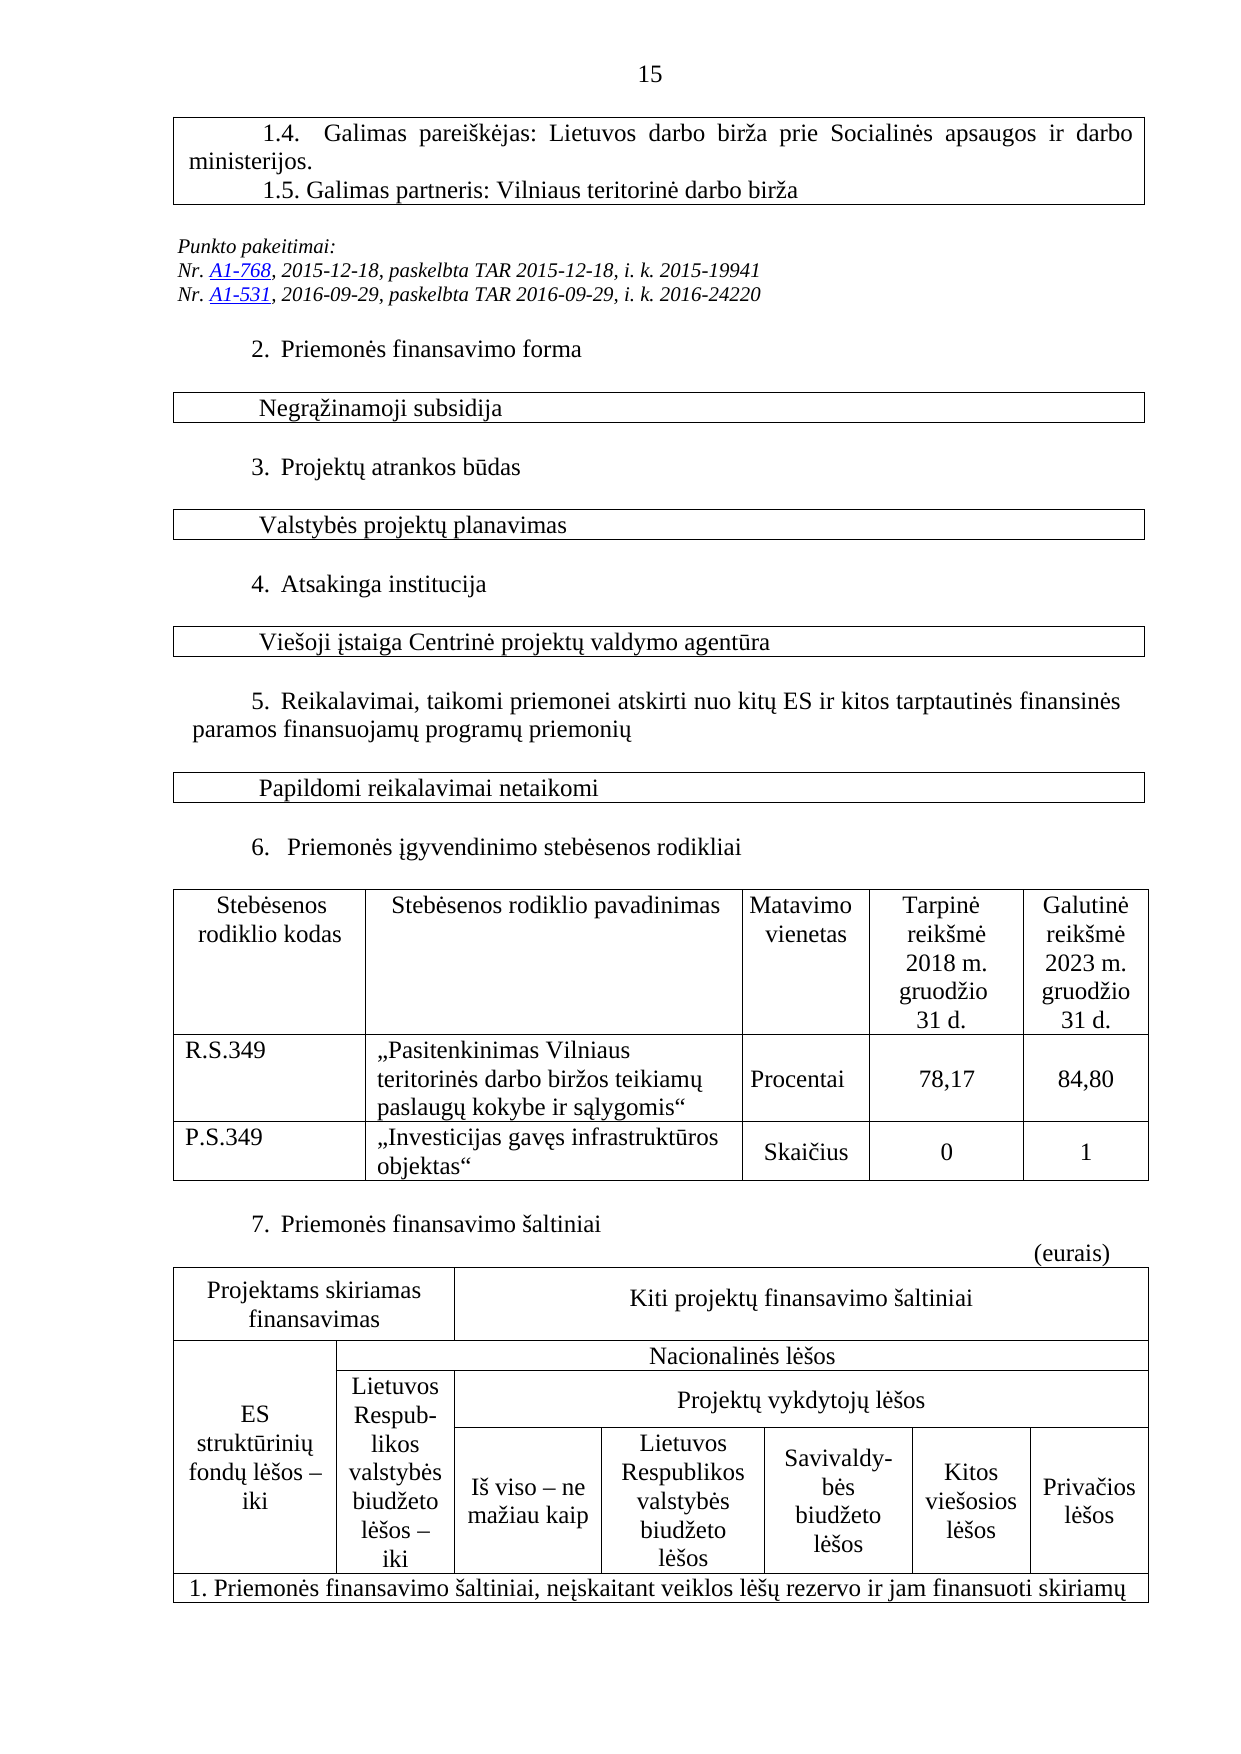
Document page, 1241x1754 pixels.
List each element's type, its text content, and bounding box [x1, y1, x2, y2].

table_cell ES struktūrinių fondų lėšos – iki [174, 1341, 336, 1572]
text (eurais) [177, 1238, 1122, 1267]
table_cell P.S.349 [174, 1122, 365, 1180]
table_cell Lietuvos Respublikos valstybės biudžeto lėšos [602, 1428, 764, 1572]
table_header Valstybės projektų planavimas [174, 510, 1144, 539]
table_header Galutinė reikšmė 2023 m. gruodžio 31 d. [1024, 890, 1148, 1034]
table_cell „Pasitenkinimas Vilniaus teritorinės darbo biržos teikiamų paslaugų kokybe ir sąlygomis“ [366, 1035, 742, 1121]
table_cell 0 [870, 1122, 1023, 1180]
table_header Papildomi reikalavimai netaikomi [174, 773, 1144, 802]
table_header Negrąžinamoji subsidija [174, 393, 1144, 422]
text 5. Reikalavimai, taikomi priemonei atskirti nuo kitų ES ir kitos tarptautinės finansinės paramos finansuojamų programų priemonių [192, 686, 1122, 743]
text Nr. A1-531, 2016-09-29, paskelbta TAR 2016-09-29, i. k. 2016-24220 [177, 282, 1122, 306]
table_cell Lietuvos Respub-likos valstybės biudžeto lėšos – iki [337, 1371, 454, 1572]
table_cell „Investicijas gavęs infrastruktūros objektas“ [366, 1122, 742, 1180]
table_cell Savivaldy-bės biudžeto lėšos [765, 1428, 912, 1572]
table_header Viešoji įstaiga Centrinė projektų valdymo agentūra [174, 627, 1144, 656]
text 6. Priemonės įgyvendinimo stebėsenos rodikliai [192, 832, 1122, 860]
text Nr. A1-768, 2015-12-18, paskelbta TAR 2015-12-18, i. k. 2015-19941 [177, 258, 1122, 282]
table_cell Procentai [743, 1035, 869, 1121]
table_cell Kitos viešosios lėšos [913, 1428, 1030, 1572]
table_cell 84,80 [1024, 1035, 1148, 1121]
table_header Tarpinė reikšmė 2018 m. gruodžio 31 d. [870, 890, 1023, 1034]
text 4. Atsakinga institucija [192, 569, 1122, 597]
table_header Stebėsenos rodiklio pavadinimas [366, 890, 742, 1034]
table_header Matavimo vienetas [743, 890, 869, 1034]
text Punkto pakeitimai: [177, 234, 1122, 258]
table_header Projektams skiriamas finansavimas [174, 1268, 454, 1340]
text 3. Projektų atrankos būdas [192, 452, 1122, 480]
text 7. Priemonės finansavimo šaltiniai [192, 1209, 1122, 1238]
table_cell 1 [1024, 1122, 1148, 1180]
table_cell 78,17 [870, 1035, 1023, 1121]
table_cell Iš viso – ne mažiau kaip [455, 1428, 601, 1572]
table_header Stebėsenos rodiklio kodas [174, 890, 365, 1034]
table_cell Nacionalinės lėšos [337, 1341, 1148, 1370]
table_cell Skaičius [743, 1122, 869, 1180]
text 2. Priemonės finansavimo forma [192, 334, 1122, 363]
table_header Kiti projektų finansavimo šaltiniai [455, 1268, 1148, 1340]
table_cell 1. Priemonės finansavimo šaltiniai, neįskaitant veiklos lėšų rezervo ir jam finansuoti skiriamų [174, 1574, 1148, 1602]
table_cell R.S.349 [174, 1035, 365, 1121]
table_cell Projektų vykdytojų lėšos [455, 1371, 1148, 1427]
table_header 1.4. Galimas pareiškėjas: Lietuvos darbo birža prie Socialinės apsaugos ir darbo ministerijos. 1.5. Galimas partneris: Vilniaus teritorinė darbo birža [174, 118, 1144, 204]
table_cell Privačios lėšos [1031, 1428, 1148, 1572]
